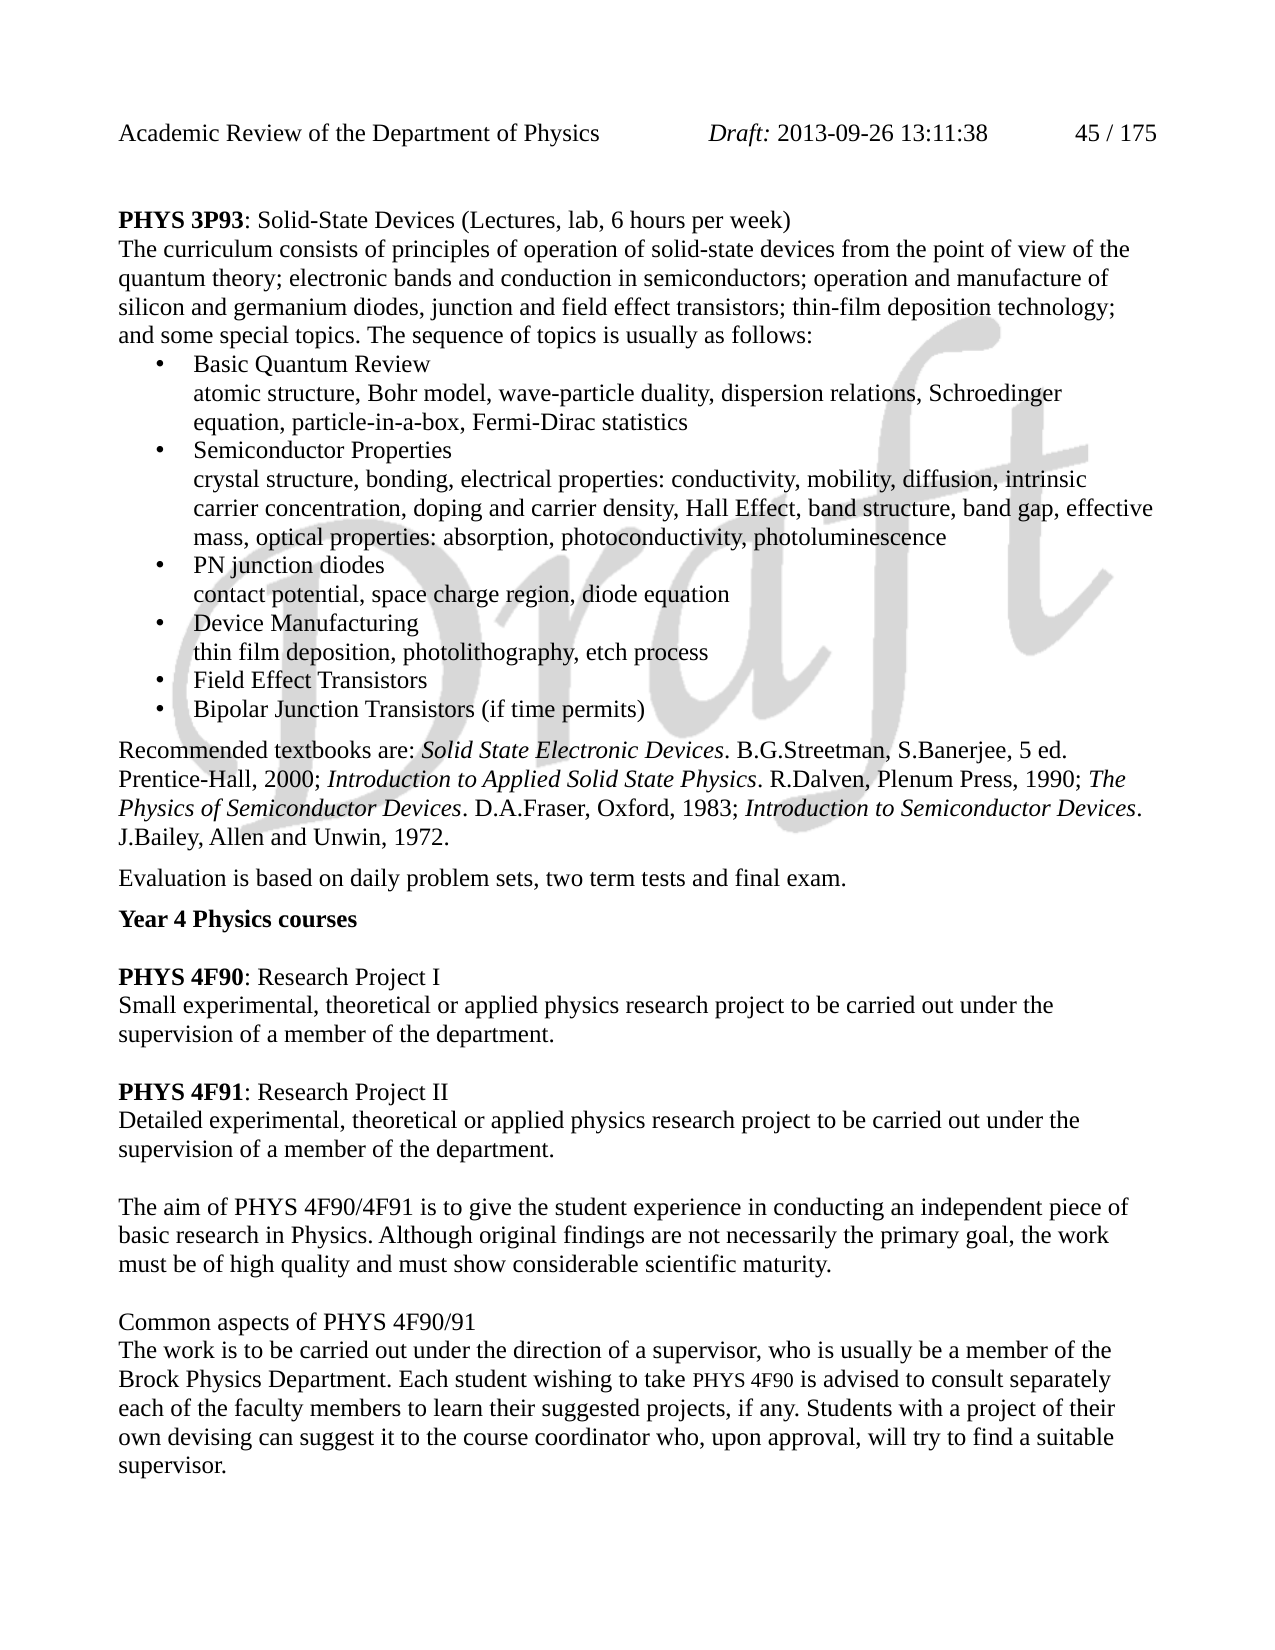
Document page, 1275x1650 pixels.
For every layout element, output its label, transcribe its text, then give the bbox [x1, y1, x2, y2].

list Field Effect Transistors [156, 666, 1157, 694]
picture [118, 1163, 1157, 1192]
picture [118, 1048, 1157, 1077]
text Evaluation is based on daily problem sets, two term tests and final exam. [118, 863, 1157, 892]
text Small experimental, theoretical or applied physics research project to be carried out under the supervision of a member of the department. [118, 991, 1157, 1048]
text The curriculum consists of principles of operation of solid-state devices from the point of view of the quantum theory; electronic bands and conduction in semiconductors; operation and manufacture of silicon and germanium diodes, junction and field effect transistors; thin-film deposition technology; and some special topics. The sequence of topics is usually as follows: [118, 234, 1157, 349]
text PHYS 4F90: Research Project I [118, 962, 1157, 991]
picture [118, 933, 1157, 962]
list Bipolar Junction Transistors (if time permits) [156, 694, 1157, 723]
list contact potential, space charge region, diode equation [156, 579, 1157, 608]
text Year 4 Physics courses [118, 904, 1157, 933]
text Common aspects of PHYS 4F90/91 [118, 1307, 1157, 1336]
list crystal structure, bonding, electrical properties: conductivity, mobility, diffusion, intrinsic carrier concentration, doping and carrier density, Hall Effect, band structure, band gap, effective mass, optical properties: absorption, photoconductivity, photoluminescence [156, 464, 1157, 551]
picture [118, 892, 1157, 904]
text Recommended textbooks are: Solid State Electronic Devices. B.G.Streetman, S.Banerjee, 5 ed. Prentice-Hall, 2000; Introduction to Applied Solid State Physics. R.Dalven, Plenum Press, 1990; The Physics of Semiconductor Devices. D.A.Fraser, Oxford, 1983; Introduction to Semiconductor Devices. J.Bailey, Allen and Unwin, 1972. [118, 736, 1157, 851]
picture [118, 1278, 1157, 1307]
list Device Manufacturing [156, 608, 1157, 637]
text PHYS 3P93: Solid-State Devices (Lectures, lab, 6 hours per week) [118, 206, 1157, 234]
list Basic Quantum Review [156, 349, 1157, 378]
picture [118, 118, 1157, 206]
list PN junction diodes [156, 551, 1157, 579]
text PHYS 4F91: Research Project II [118, 1077, 1157, 1106]
picture [118, 1479, 1157, 1532]
list atomic structure, Bohr model, wave-particle duality, dispersion relations, Schroedinger equation, particle-in-a-box, Fermi-Dirac statistics [156, 378, 1157, 436]
text The aim of PHYS 4F90/4F91 is to give the student experience in conducting an independent piece of basic research in Physics. Although original findings are not necessarily the primary goal, the work must be of high quality and must show considerable scientific maturity. [118, 1192, 1157, 1278]
picture [118, 349, 1157, 736]
list thin film deposition, photolithography, etch process [156, 637, 1157, 666]
text The work is to be carried out under the direction of a supervisor, who is usually be a member of the Brock Physics Department. Each student wishing to take PHYS 4F90 is advised to consult separately each of the faculty members to learn their suggested projects, if any. Students with a project of their own devising can suggest it to the course coordinator who, upon approval, will try to find a suitable supervisor. [118, 1336, 1157, 1479]
picture [118, 851, 1157, 863]
text Detailed experimental, theoretical or applied physics research project to be carried out under the supervision of a member of the department. [118, 1106, 1157, 1163]
list Semiconductor Properties [156, 436, 1157, 464]
